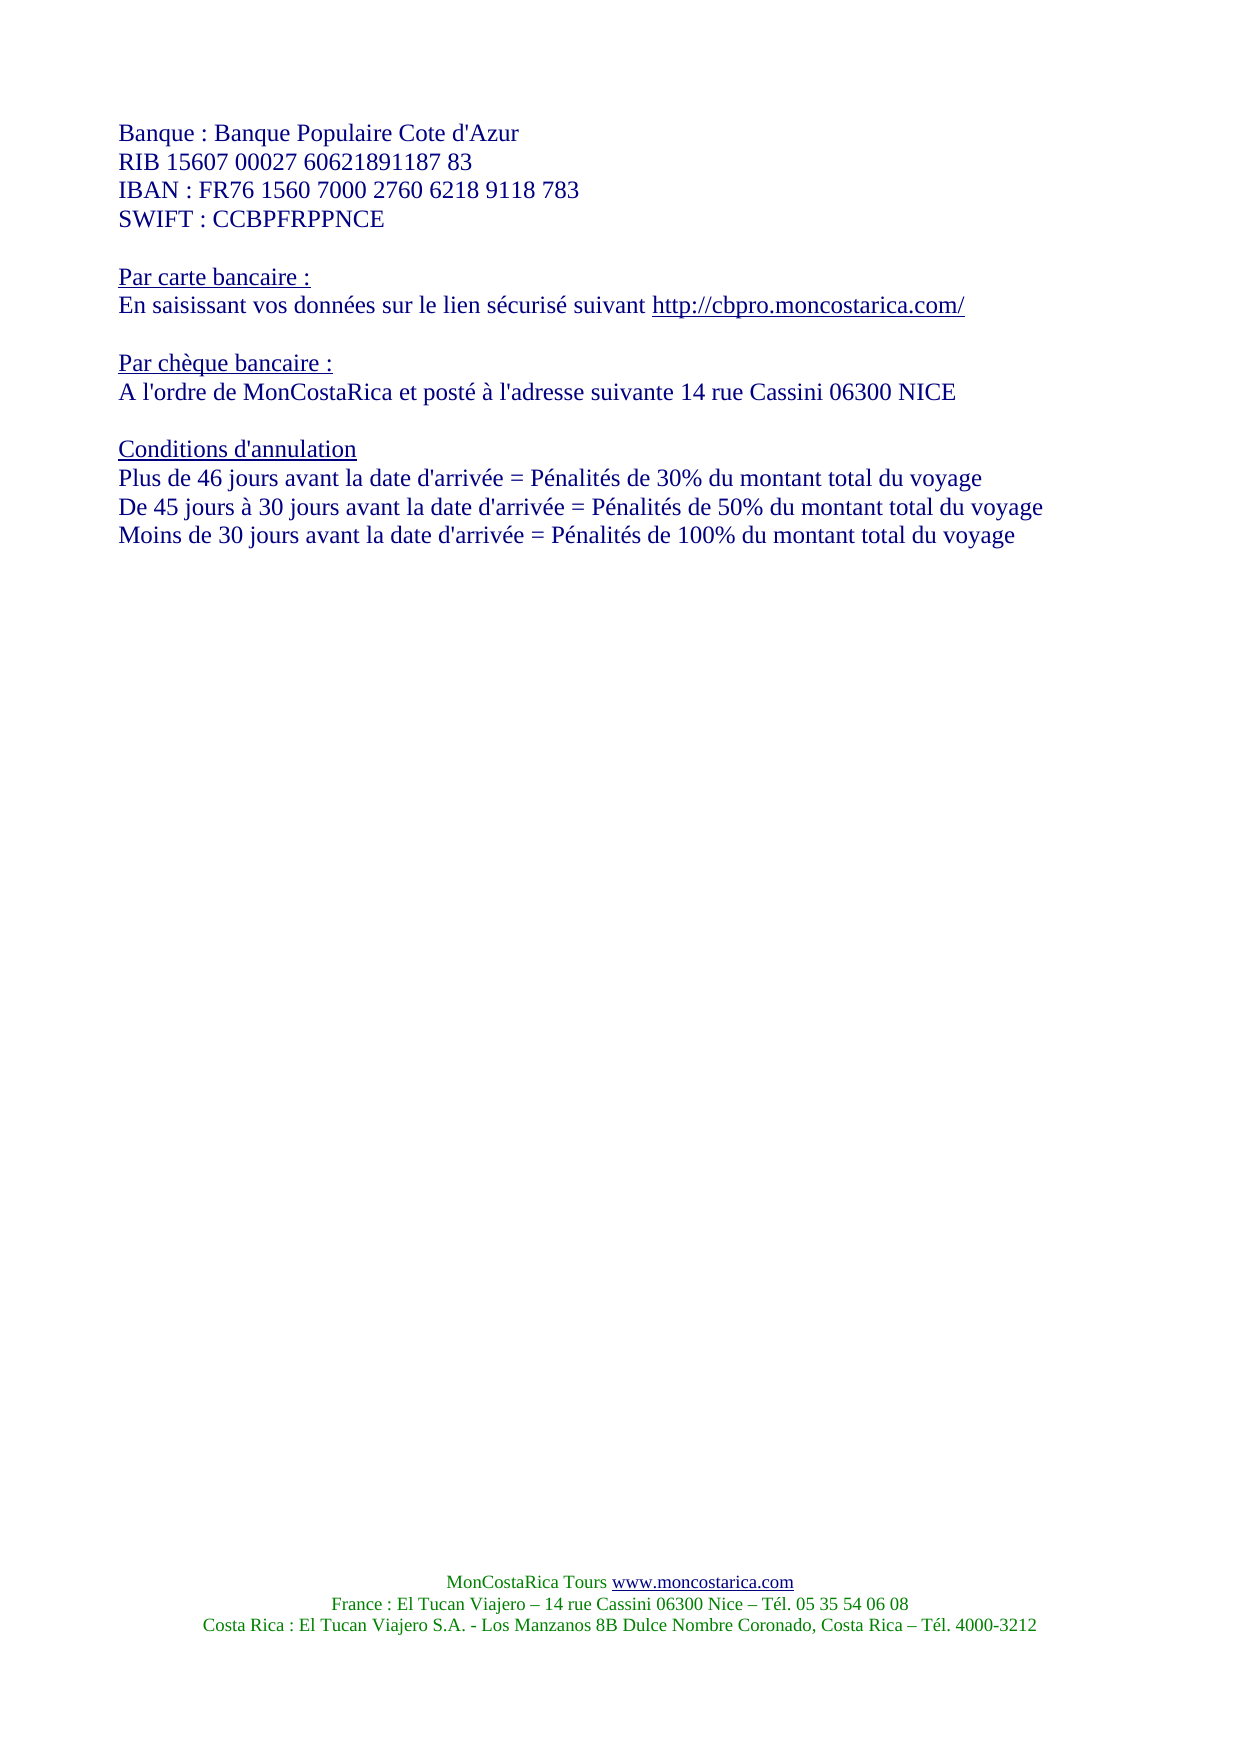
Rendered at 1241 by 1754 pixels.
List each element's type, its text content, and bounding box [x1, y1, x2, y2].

text Banque : Banque Populaire Cote d'Azur [118, 118, 1122, 147]
text RIB 15607 00027 60621891187 83 [118, 147, 1122, 176]
text Conditions d'annulation [118, 434, 1122, 463]
text Moins de 30 jours avant la date d'arrivée = Pénalités de 100% du montant total du voyage [118, 521, 1122, 549]
text A l'ordre de MonCostaRica et posté à l'adresse suivante 14 rue Cassini 06300 NICE [118, 377, 1122, 406]
text En saisissant vos données sur le lien sécurisé suivant http://cbpro.moncostarica.com/ [118, 291, 1122, 319]
text Par carte bancaire : [118, 262, 1122, 291]
text IBAN : FR76 1560 7000 2760 6218 9118 783 SWIFT : CCBPFRPPNCE [118, 176, 1122, 233]
text Plus de 46 jours avant la date d'arrivée = Pénalités de 30% du montant total du voyage [118, 463, 1122, 492]
text Par chèque bancaire : [118, 348, 1122, 377]
text De 45 jours à 30 jours avant la date d'arrivée = Pénalités de 50% du montant total du voyage [118, 492, 1122, 521]
